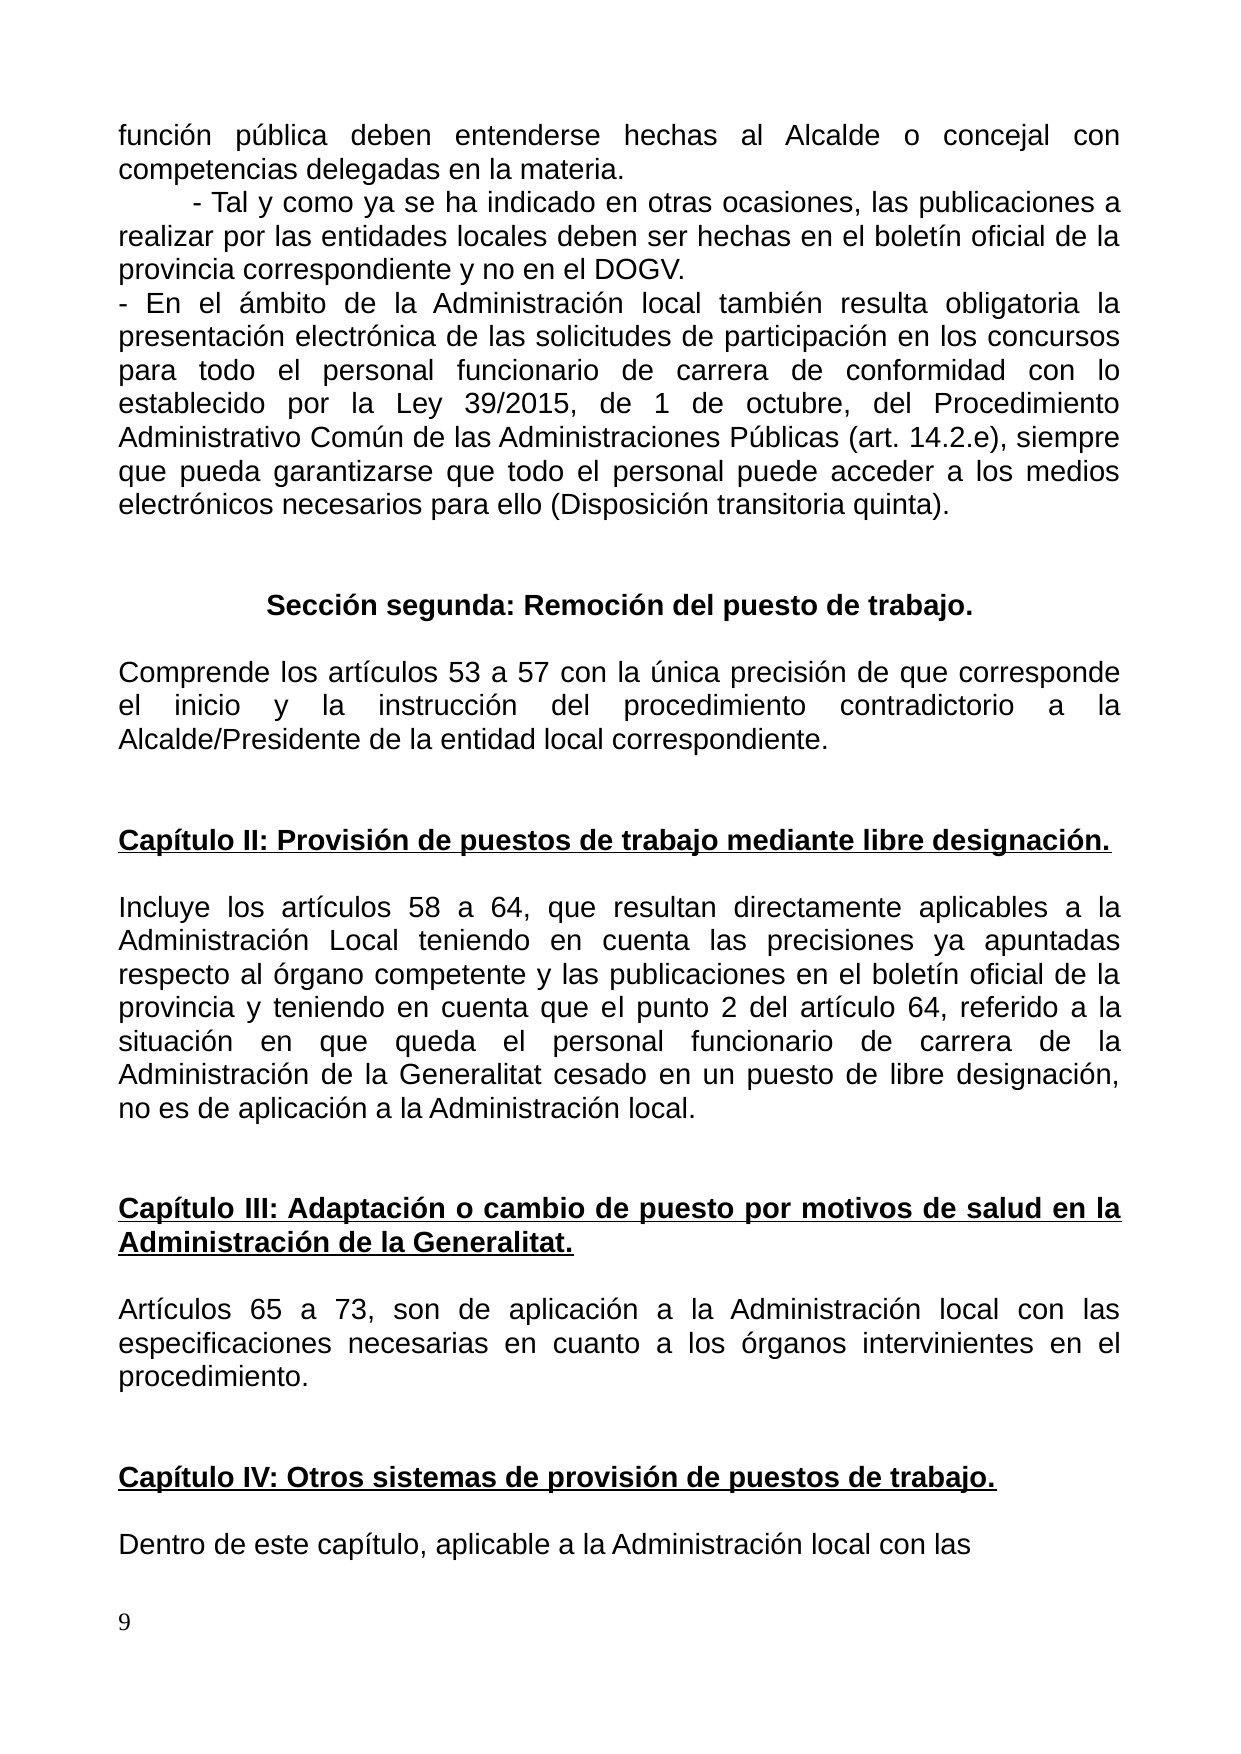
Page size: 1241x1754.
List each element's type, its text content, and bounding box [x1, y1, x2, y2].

text - En el ámbito de la Administración local también resulta obligatoria la presentación electrónica de las solicitudes de participación en los concursos para todo el personal funcionario de carrera de conformidad con lo establecido por la Ley 39/2015, de 1 de octubre, del Procedimiento Administrativo Común de las Administraciones Públicas (art. 14.2.e), siempre que pueda garantizarse que todo el personal puede acceder a los medios electrónicos necesarios para ello (Disposición transitoria quinta). [118, 286, 1122, 521]
text Capítulo IV: Otros sistemas de provisión de puestos de trabajo. [118, 1460, 1122, 1493]
text Sección segunda: Remoción del puesto de trabajo. [118, 588, 1122, 621]
text Administración de la Generalitat. [118, 1222, 1122, 1258]
text Dentro de este capítulo, aplicable a la Administración local con las [118, 1527, 1122, 1560]
text Capítulo II: Provisión de puestos de trabajo mediante libre designación. [118, 822, 1122, 856]
text - Tal y como ya se ha indicado en otras ocasiones, las publicaciones a realizar por las entidades locales deben ser hechas en el boletín oficial de la provincia correspondiente y no en el DOGV. [118, 185, 1122, 286]
text Artículos 65 a 73, son de aplicación a la Administración local con las especificaciones necesarias en cuanto a los órganos intervinientes en el procedimiento. [118, 1292, 1122, 1393]
text función pública deben entenderse hechas al Alcalde o concejal con competencias delegadas en la materia. [118, 118, 1122, 185]
text Comprende los artículos 53 a 57 con la única precisión de que corresponde el inicio y la instrucción del procedimiento contradictorio a la Alcalde/Presidente de la entidad local correspondiente. [118, 655, 1122, 755]
text Incluye los artículos 58 a 64, que resultan directamente aplicables a la Administración Local teniendo en cuenta las precisiones ya apuntadas respecto al órgano competente y las publicaciones en el boletín oficial de la provincia y teniendo en cuenta que el punto 2 del artículo 64, referido a la situación en que queda el personal funcionario de carrera de la Administración de la Generalitat cesado en un puesto de libre designación, no es de aplicación a la Administración local. [118, 889, 1122, 1124]
text Capítulo III: Adaptación o cambio de puesto por motivos de salud en la [118, 1191, 1122, 1221]
